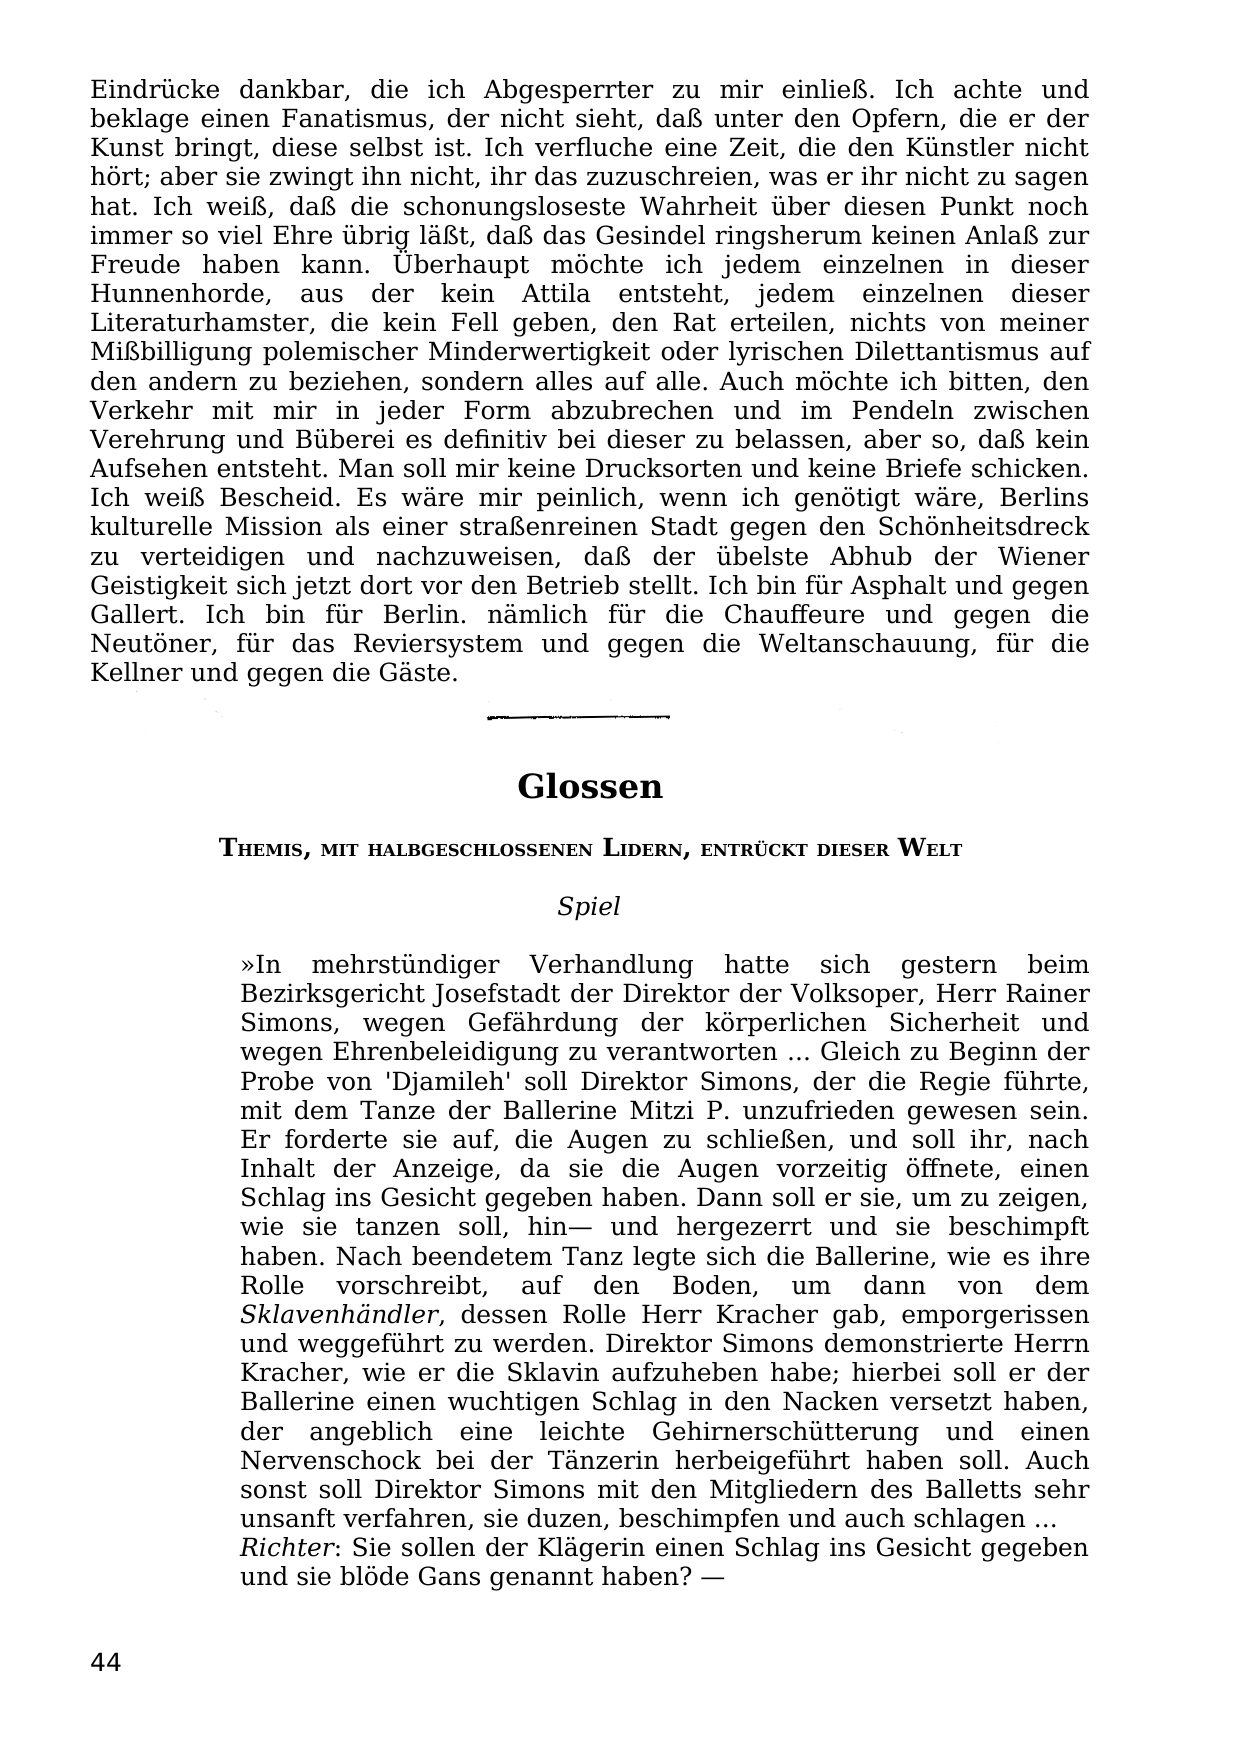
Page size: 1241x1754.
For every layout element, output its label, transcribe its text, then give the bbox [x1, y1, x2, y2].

text Richter: Sie sollen der Klägerin einen Schlag ins Gesicht gegeben und sie blöde Gans genannt haben? — [240, 1533, 1091, 1592]
picture [132, 687, 1049, 744]
text Glossen [90, 687, 1091, 806]
text »In mehrstündiger Verhandlung hatte sich gestern beim Bezirksgericht Josefstadt der Direktor der Volksoper, Herr Rainer Simons, wegen Gefährdung der körperlichen Sicherheit und wegen Ehrenbeleidigung zu verantworten ... Gleich zu Beginn der Probe von 'Djamileh' soll Direktor Simons, der die Regie führte, mit dem Tanze der Ballerine Mitzi P. unzufrieden gewesen sein. Er forderte sie auf, die Augen zu schließen, und soll ihr, nach Inhalt der Anzeige, da sie die Augen vorzeitig öffnete, einen Schlag ins Gesicht gegeben haben. Dann soll er sie, um zu zeigen, wie sie tanzen soll, hin— und hergezerrt und sie beschimpft haben. Nach beendetem Tanz legte sich die Ballerine, wie es ihre Rolle vorschreibt, auf den Boden, um dann von dem Sklavenhändler, dessen Rolle Herr Kracher gab, emporgerissen und weggeführt zu werden. Direktor Simons demonstrierte Herrn Kracher, wie er die Sklavin aufzuheben habe; hierbei soll er der Ballerine einen wuchtigen Schlag in den Nacken versetzt haben, der angeblich eine leichte Gehirnerschütterung und einen Nervenschock bei der Tänzerin herbeigeführt haben soll. Auch sonst soll Direktor Simons mit den Mitgliedern des Balletts sehr unsanft verfahren, sie duzen, beschimpfen und auch schlagen ... [240, 950, 1091, 1533]
text Themis, mit halbgeschlossenen Lidern, entrückt dieser Welt [90, 806, 1091, 862]
text Eindrücke dankbar, die ich Abgesperrter zu mir einließ. Ich achte und beklage einen Fanatismus, der nicht sieht, daß unter den Opfern, die er der Kunst bringt, diese selbst ist. Ich verfluche eine Zeit, die den Künstler nicht hört; aber sie zwingt ihn nicht, ihr das zuzuschreien, was er ihr nicht zu sagen hat. Ich weiß, daß die schonungsloseste Wahrheit über diesen Punkt noch immer so viel Ehre übrig läßt, daß das Gesindel ringsherum keinen Anlaß zur Freude haben kann. Überhaupt möchte ich jedem einzelnen in dieser Hunnenhorde, aus der kein Attila entsteht, jedem einzelnen dieser Literaturhamster, die kein Fell geben, den Rat erteilen, nichts von meiner Mißbilligung polemischer Minderwertigkeit oder lyrischen Dilettantismus auf den andern zu beziehen, sondern alles auf alle. Auch möchte ich bitten, den Verkehr mit mir in jeder Form abzubrechen und im Pendeln zwischen Verehrung und Büberei es definitiv bei dieser zu belassen, aber so, daß kein Aufsehen entsteht. Man soll mir keine Drucksorten und keine Briefe schicken. Ich weiß Bescheid. Es wäre mir peinlich, wenn ich genötigt wäre, Berlins kulturelle Mission als einer straßenreinen Stadt gegen den Schönheitsdreck zu verteidigen und nachzuweisen, daß der übelste Abhub der Wiener Geistigkeit sich jetzt dort vor den Betrieb stellt. Ich bin für Asphalt und gegen Gallert. Ich bin für Berlin. nämlich für die Chauffeure und gegen die Neutöner, für das Reviersystem und gegen die Weltanschauung, für die Kellner und gegen die Gäste. [90, 75, 1091, 687]
text Spiel [90, 892, 1091, 921]
